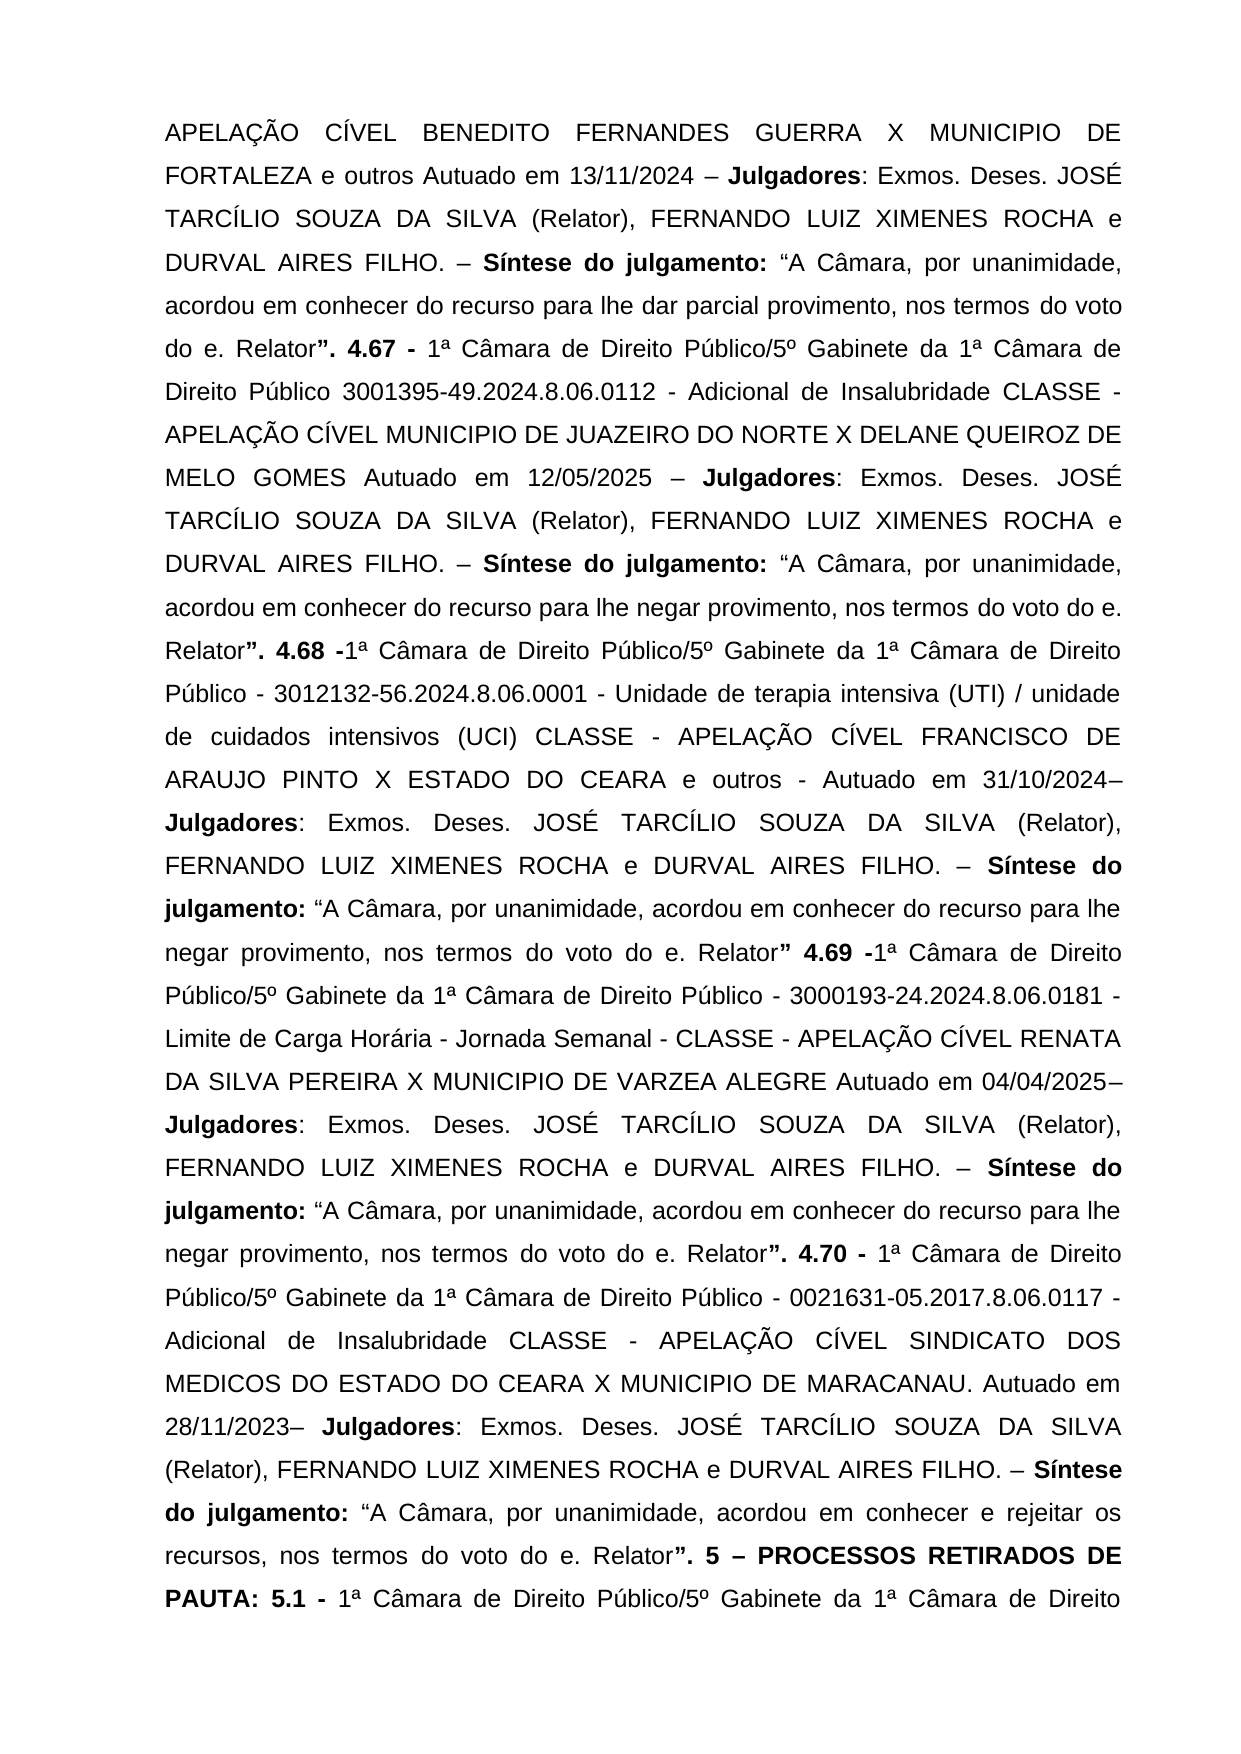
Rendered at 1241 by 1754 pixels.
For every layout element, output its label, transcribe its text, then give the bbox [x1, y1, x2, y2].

text - APELAÇÃO CÍVEL BENEDITO FERNANDES GUERRA X MUNICIPIO DE FORTALEZA e outros Autuado em 13/11/2024 – Julgadores: Exmos. Deses. JOSÉ TARCÍLIO SOUZA DA SILVA (Relator), FERNANDO LUIZ XIMENES ROCHA e DURVAL AIRES FILHO. – Síntese do julgamento: “A Câmara, por unanimidade, acordou em conhecer do recurso para lhe dar parcial provimento, nos termos do voto do e. Relator”. 4.67 - 1ª Câmara de Direito Público/5º Gabinete da 1ª Câmara de Direito Público 3001395-49.2024.8.06.0112 - Adicional de Insalubridade CLASSE - APELAÇÃO CÍVEL MUNICIPIO DE JUAZEIRO DO NORTE X DELANE QUEIROZ DE MELO GOMES Autuado em 12/05/2025 – Julgadores: Exmos. Deses. JOSÉ TARCÍLIO SOUZA DA SILVA (Relator), FERNANDO LUIZ XIMENES ROCHA e DURVAL AIRES FILHO. – Síntese do julgamento: “A Câmara, por unanimidade, acordou em conhecer do recurso para lhe negar provimento, nos termos do voto do e. Relator”. 4.68 -1ª Câmara de Direito Público/5º Gabinete da 1ª Câmara de Direito Público - 3012132-56.2024.8.06.0001 - Unidade de terapia intensiva (UTI) / unidade de cuidados intensivos (UCI) CLASSE - APELAÇÃO CÍVEL FRANCISCO DE ARAUJO PINTO X ESTADO DO CEARA e outros - Autuado em 31/10/2024– Julgadores: Exmos. Deses. JOSÉ TARCÍLIO SOUZA DA SILVA (Relator), FERNANDO LUIZ XIMENES ROCHA e DURVAL AIRES FILHO. – Síntese do julgamento: “A Câmara, por unanimidade, acordou em conhecer do recurso para lhe negar provimento, nos termos do voto do e. Relator” 4.69 -1ª Câmara de Direito Público/5º Gabinete da 1ª Câmara de Direito Público - 3000193-24.2024.8.06.0181 - Limite de Carga Horária - Jornada Semanal - CLASSE - APELAÇÃO CÍVEL RENATA DA SILVA PEREIRA X MUNICIPIO DE VARZEA ALEGRE Autuado em 04/04/2025– Julgadores: Exmos. Deses. JOSÉ TARCÍLIO SOUZA DA SILVA (Relator), FERNANDO LUIZ XIMENES ROCHA e DURVAL AIRES FILHO. – Síntese do julgamento: “A Câmara, por unanimidade, acordou em conhecer do recurso para lhe negar provimento, nos termos do voto do e. Relator”. 4.70 - 1ª Câmara de Direito Público/5º Gabinete da 1ª Câmara de Direito Público - 0021631-05.2017.8.06.0117 - Adicional de Insalubridade CLASSE - APELAÇÃO CÍVEL SINDICATO DOS MEDICOS DO ESTADO DO CEARA X MUNICIPIO DE MARACANAU. Autuado em 28/11/2023– Julgadores: Exmos. Deses. JOSÉ TARCÍLIO SOUZA DA SILVA (Relator), FERNANDO LUIZ XIMENES ROCHA e DURVAL AIRES FILHO. – Síntese do julgamento: “A Câmara, por unanimidade, acordou em conhecer e rejeitar os recursos, nos termos do voto do e. Relator”. 5 – PROCESSOS RETIRADOS DE PAUTA: 5.1 - 1ª Câmara de Direito Público/5º Gabinete da 1ª Câmara de Direito [164, 118, 1122, 1613]
